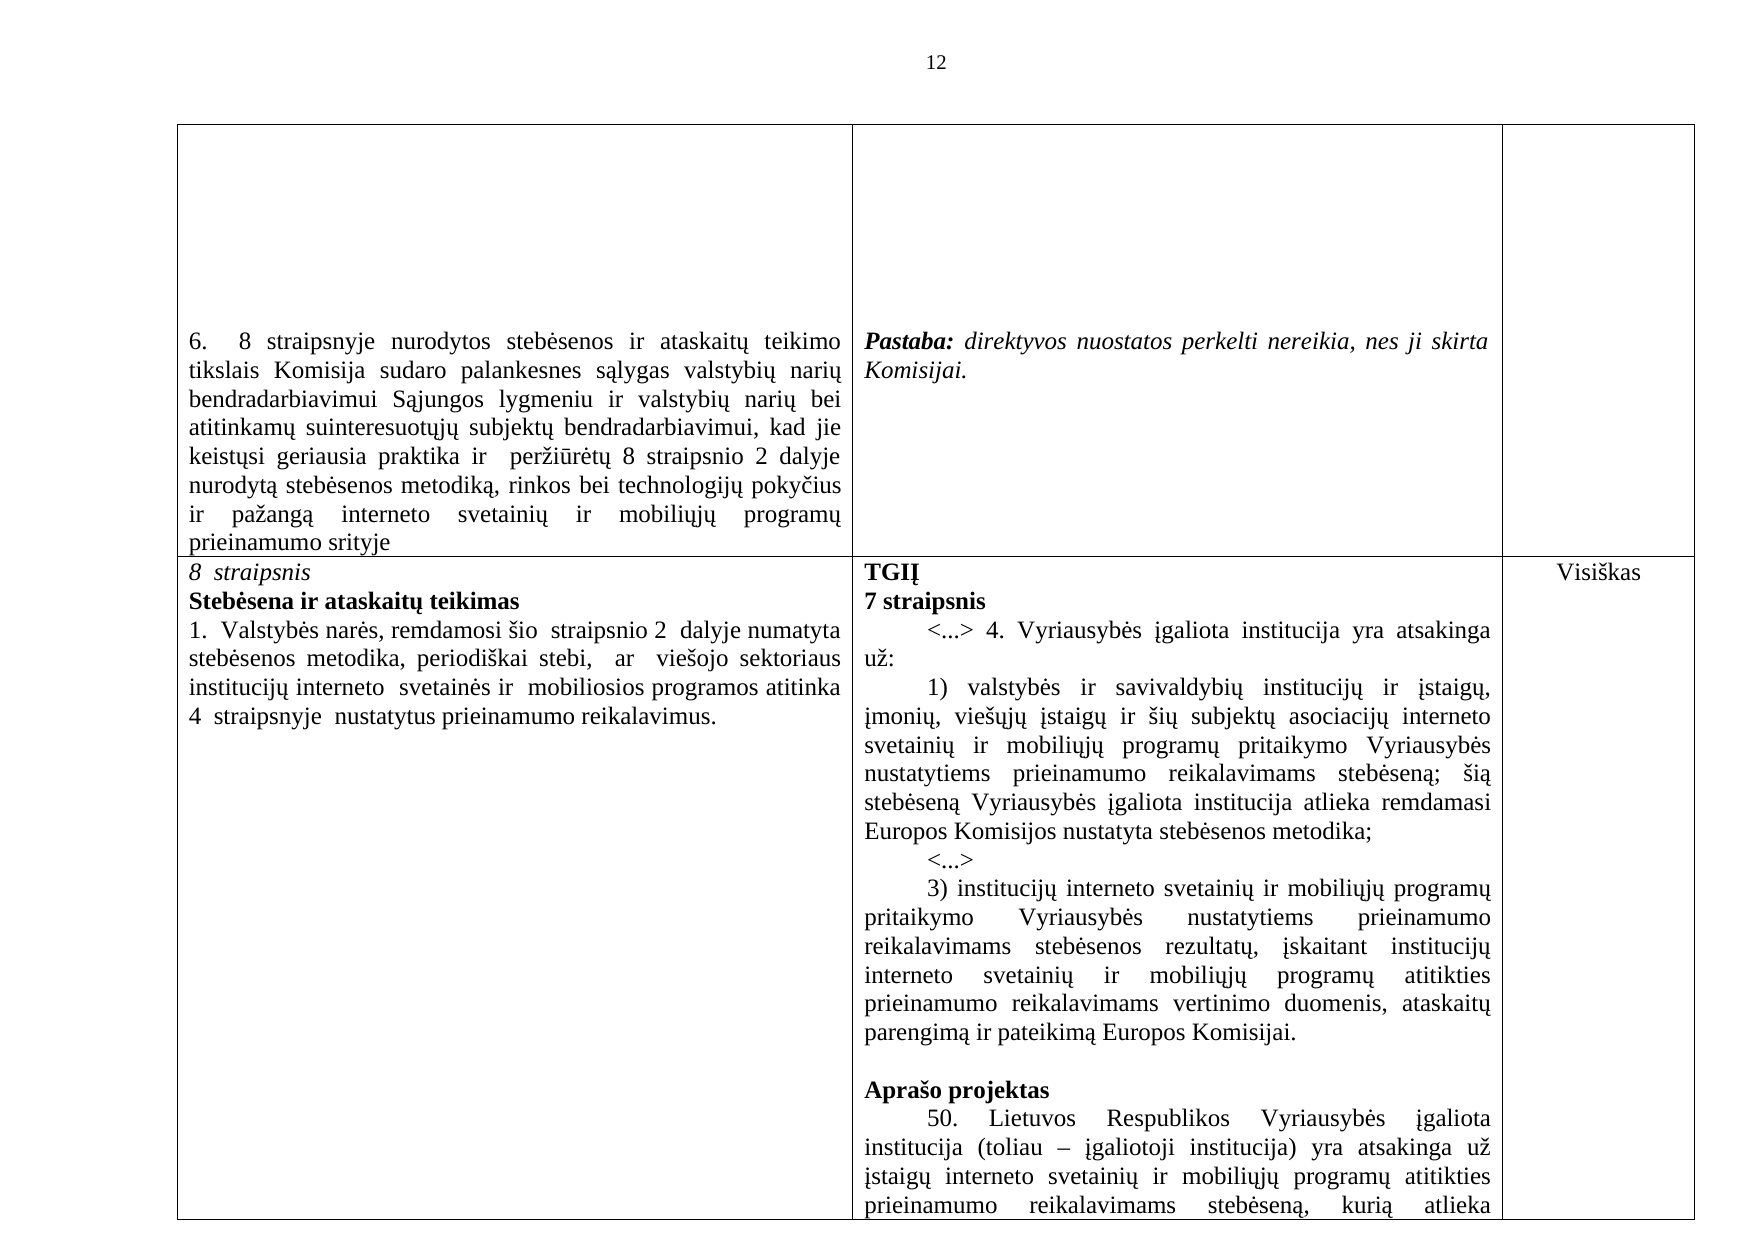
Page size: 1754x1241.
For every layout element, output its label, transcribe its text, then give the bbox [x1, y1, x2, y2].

table_cell TGIĮ 7 straipsnis <...> 4. Vyriausybės įgaliota institucija yra atsakinga už: 1) valstybės ir savivaldybių institucijų ir įstaigų, įmonių, viešųjų įstaigų ir šių subjektų asociacijų interneto svetainių ir mobiliųjų programų pritaikymo Vyriausybės nustatytiems prieinamumo reikalavimams stebėseną; šią stebėseną Vyriausybės įgaliota institucija atlieka remdamasi Europos Komisijos nustatyta stebėsenos metodika; <...> 3) institucijų interneto svetainių ir mobiliųjų programų pritaikymo Vyriausybės nustatytiems prieinamumo reikalavimams stebėsenos rezultatų, įskaitant institucijų interneto svetainių ir mobiliųjų programų atitikties prieinamumo reikalavimams vertinimo duomenis, ataskaitų parengimą ir pateikimą Europos Komisijai. Aprašo projektas 50. Lietuvos Respublikos Vyriausybės įgaliota institucija (toliau – įgaliotoji institucija) yra atsakinga už įstaigų interneto svetainių ir mobiliųjų programų atitikties prieinamumo reikalavimams stebėseną, kurią atlieka [853, 557, 1502, 1218]
table_cell 8 straipsnis Stebėsena ir ataskaitų teikimas 1. Valstybės narės, remdamosi šio straipsnio 2 dalyje numatyta stebėsenos metodika, periodiškai stebi, ar viešojo sektoriaus institucijų interneto svetainės ir mobiliosios programos atitinka 4 straipsnyje nustatytus prieinamumo reikalavimus. [178, 557, 852, 1218]
table_cell Pastaba: direktyvos nuostatos perkelti nereikia, nes ji skirta Komisijai. [853, 125, 1502, 556]
table_cell 6. 8 straipsnyje nurodytos stebėsenos ir ataskaitų teikimo tikslais Komisija sudaro palankesnes sąlygas valstybių narių bendradarbiavimui Sąjungos lygmeniu ir valstybių narių bei atitinkamų suinteresuotųjų subjektų bendradarbiavimui, kad jie keistųsi geriausia praktika ir peržiūrėtų 8 straipsnio 2 dalyje nurodytą stebėsenos metodiką, rinkos bei technologijų pokyčius ir pažangą interneto svetainių ir mobiliųjų programų prieinamumo srityje [178, 125, 852, 556]
table_cell Visiškas [1503, 557, 1694, 1218]
table_cell [1503, 125, 1694, 556]
